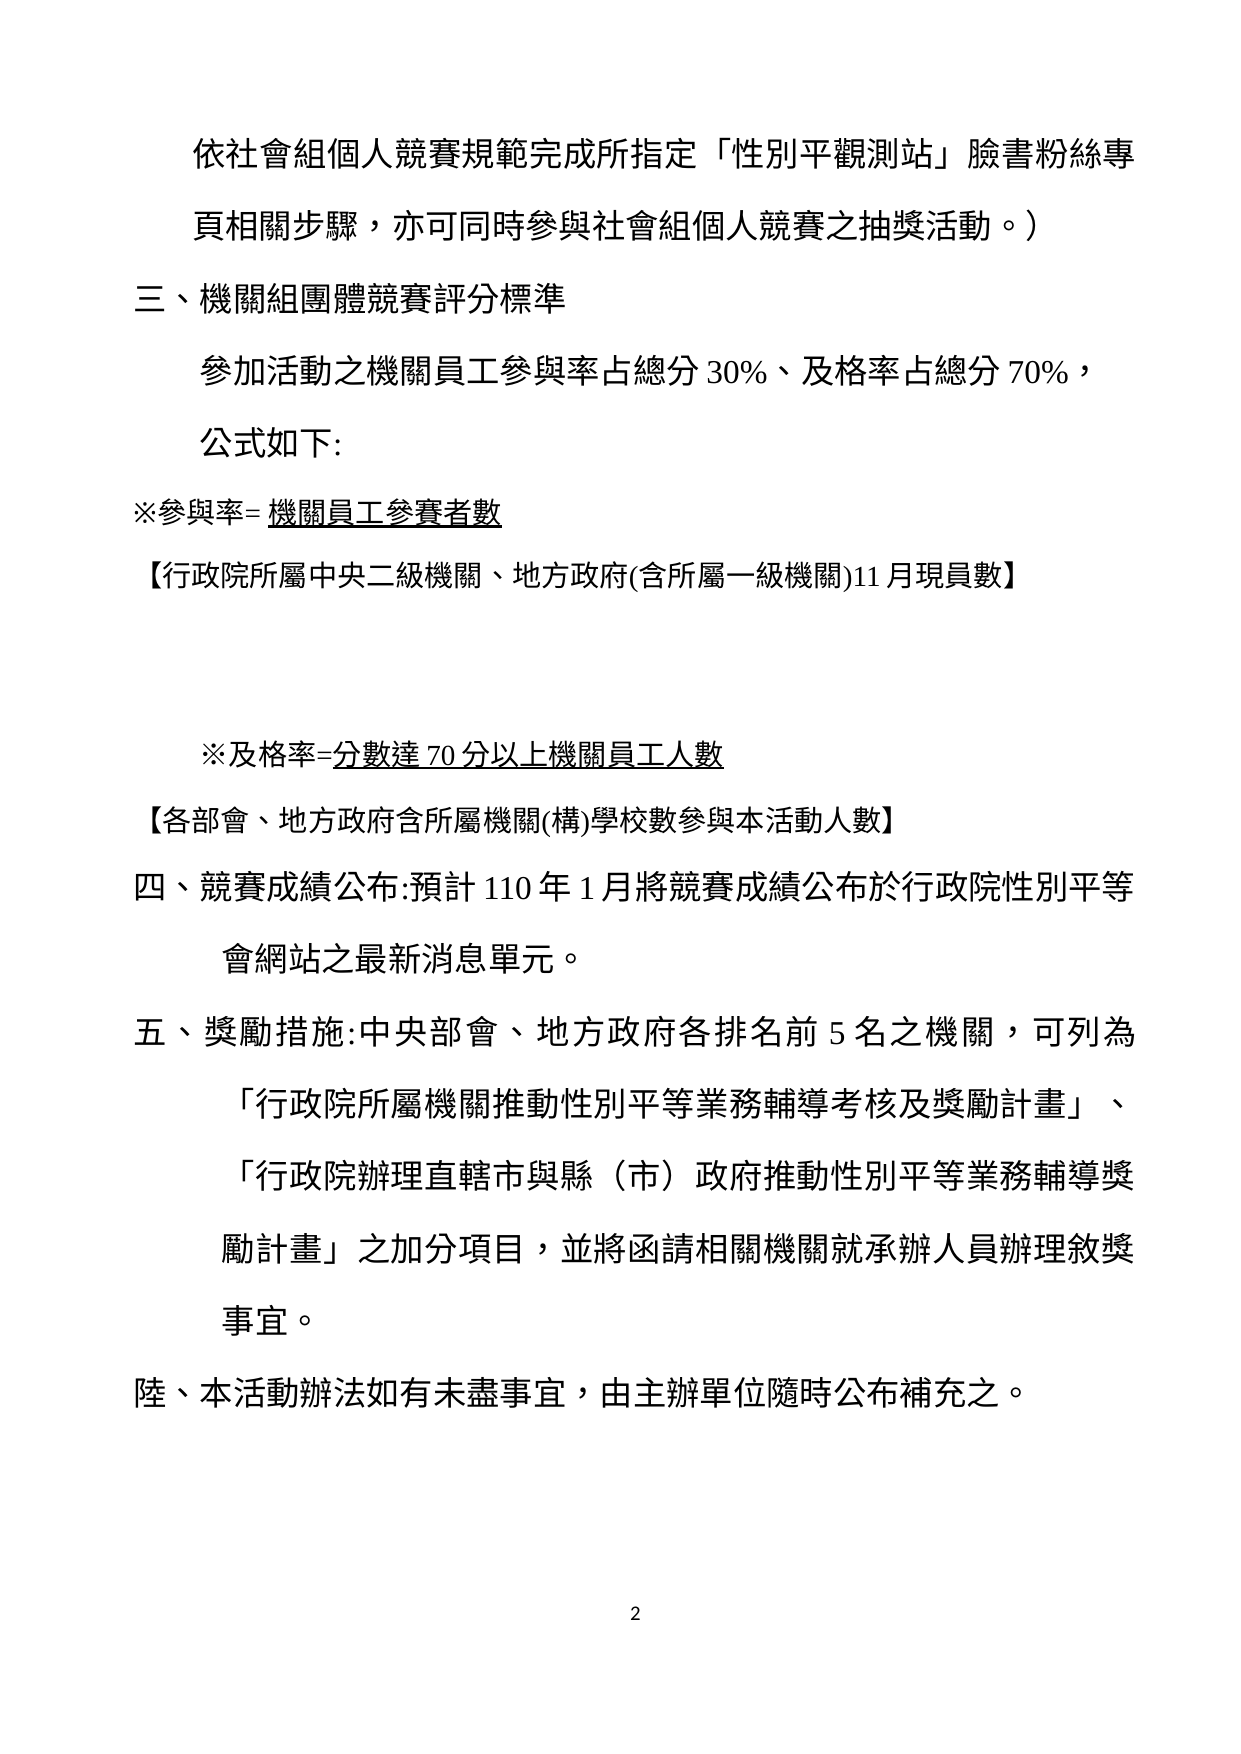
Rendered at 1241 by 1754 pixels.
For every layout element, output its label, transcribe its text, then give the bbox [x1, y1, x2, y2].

text 三、機關組團體競賽評分標準 [133, 272, 1137, 321]
text 【行政院所屬中央二級機關、地方政府(含所屬一級機關)11月現員數】 [133, 553, 1137, 595]
text 四、競賽成績公布:預計110年1月將競賽成績公布於行政院性別平等會網站之最新消息單元。 [133, 861, 1137, 981]
text ※參與率= 機關員工參賽者數 [133, 489, 1137, 531]
text 參加活動之機關員工參與率占總分30%、及格率占總分70%， [133, 344, 1137, 393]
text 公式如下: [133, 417, 1137, 465]
text 五、獎勵措施:中央部會、地方政府各排名前5名之機關，可列為「行政院所屬機關推動性別平等業務輔導考核及獎勵計畫」、「行政院辦理直轄市與縣（市）政府推動性別平等業務輔導獎勵計畫」之加分項目，並將函請相關機關就承辦人員辦理敘獎事宜。 [133, 1005, 1137, 1343]
text 依社會組個人競賽規範完成所指定「性別平觀測站」臉書粉絲專頁相關步驟，亦可同時參與社會組個人競賽之抽獎活動。） [133, 128, 1137, 248]
text ※及格率=分數達70分以上機關員工人數 [133, 731, 1137, 773]
text 【各部會、地方政府含所屬機關(構)學校數參與本活動人數】 [133, 797, 1137, 840]
text 陸、本活動辦法如有未盡事宜，由主辦單位隨時公布補充之。 [133, 1367, 1137, 1415]
